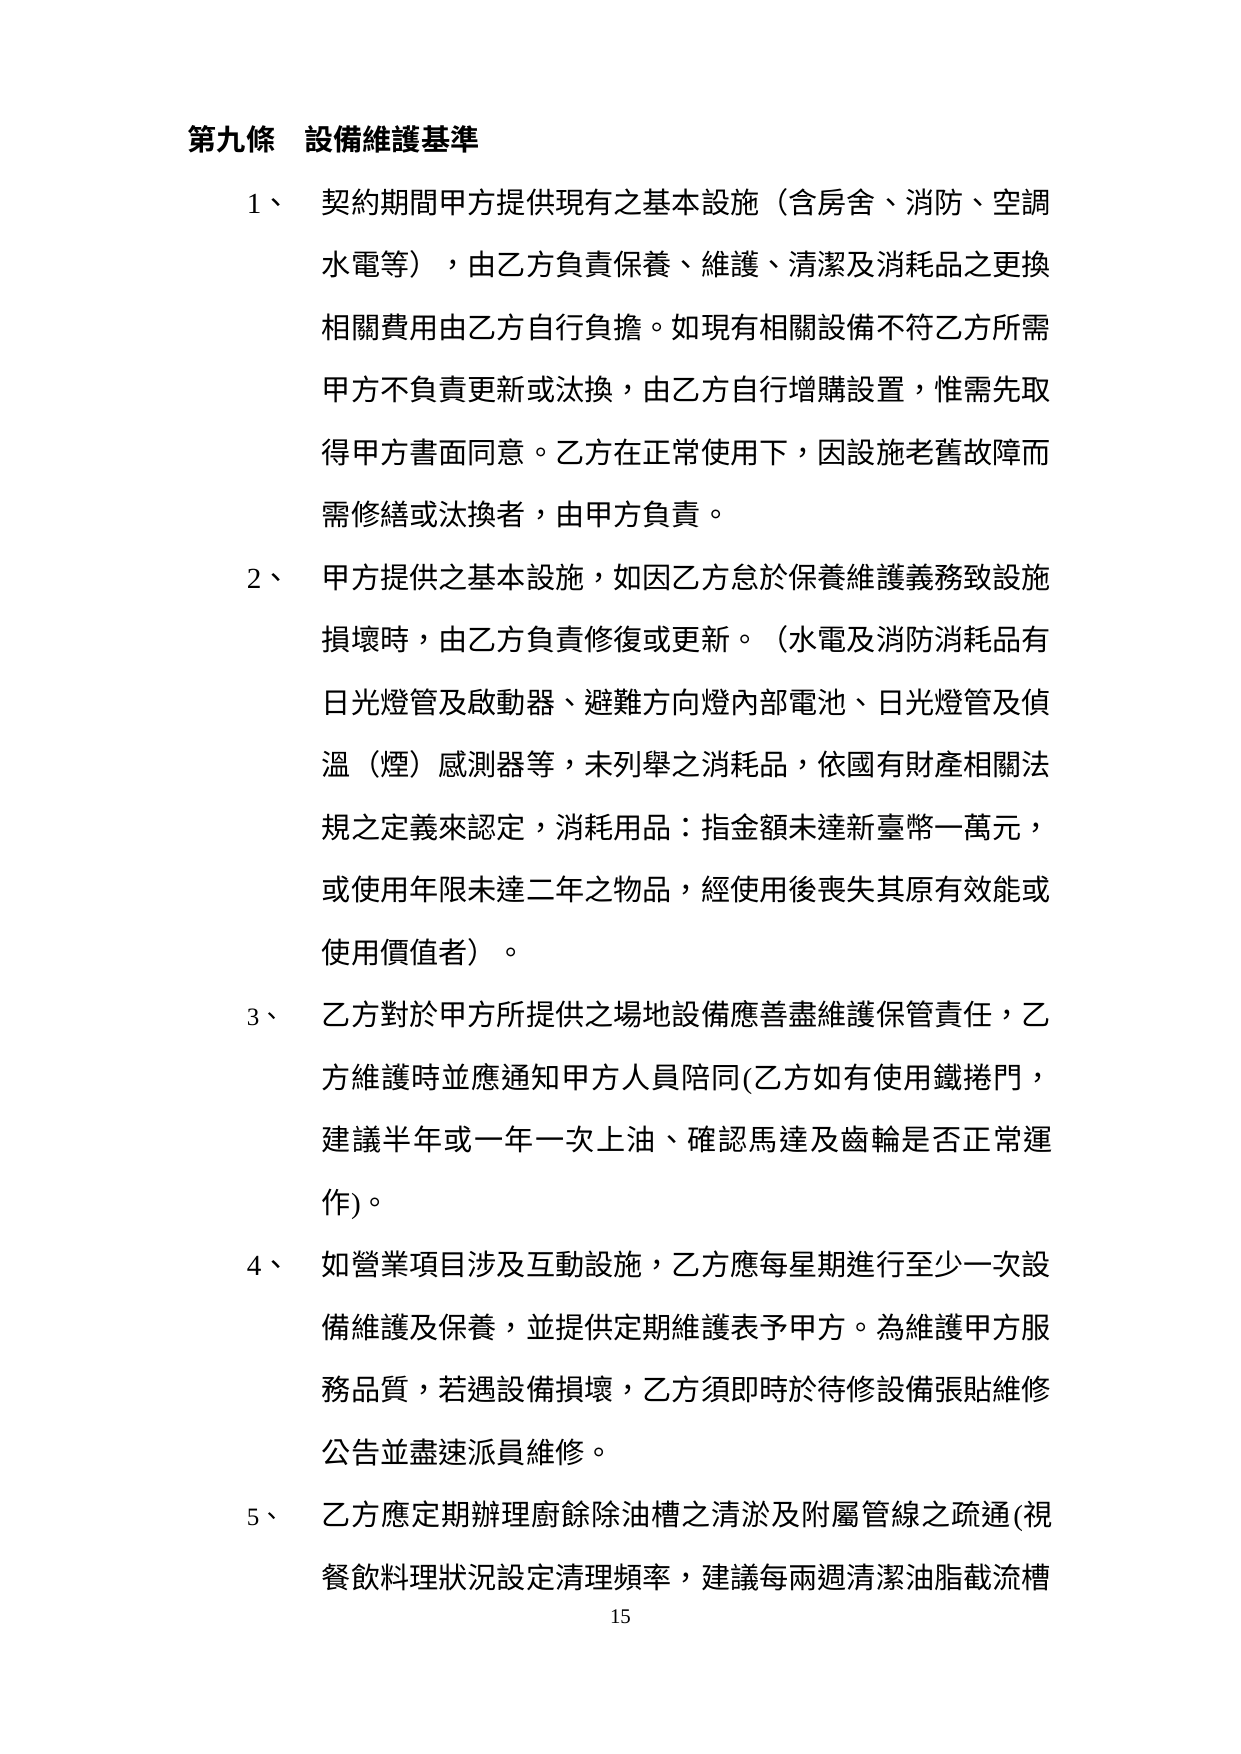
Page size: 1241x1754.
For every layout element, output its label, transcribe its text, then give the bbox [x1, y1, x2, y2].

list 甲方提供之基本設施，如因乙方怠於保養維護義務致設施損壞時，由乙方負責修復或更新。（水電及消防消耗品有日光燈管及啟動器、避難方向燈內部電池、日光燈管及偵溫（煙）感測器等，未列舉之消耗品，依國有財產相關法規之定義來認定，消耗用品：指金額未達新臺幣一萬元，或使用年限未達二年之物品，經使用後喪失其原有效能或使用價值者）。 [247, 534, 1053, 971]
list 乙方對於甲方所提供之場地設備應善盡維護保管責任，乙方維護時並應通知甲方人員陪同(乙方如有使用鐵捲門，建議半年或一年一次上油、確認馬達及齒輪是否正常運作)。 [247, 971, 1053, 1221]
list 如營業項目涉及互動設施，乙方應每星期進行至少一次設備維護及保養，並提供定期維護表予甲方。為維護甲方服務品質，若遇設備損壞，乙方須即時於待修設備張貼維修公告並盡速派員維修。 [247, 1221, 1053, 1471]
list 契約期間甲方提供現有之基本設施（含房舍、消防、空調、水電等），由乙方負責保養、維護、清潔及消耗品之更換，相關費用由乙方自行負擔。如現有相關設備不符乙方所需，甲方不負責更新或汰換，由乙方自行增購設置，惟需先取得甲方書面同意。乙方在正常使用下，因設施老舊故障而需修繕或汰換者，由甲方負責。 [247, 159, 1053, 534]
list 乙方應定期辦理廚餘除油槽之清淤及附屬管線之疏通(視餐飲料理狀況設定清理頻率，建議每兩週清潔油脂截流槽 [247, 1471, 1053, 1596]
text 第九條 設備維護基準 [187, 96, 1053, 159]
